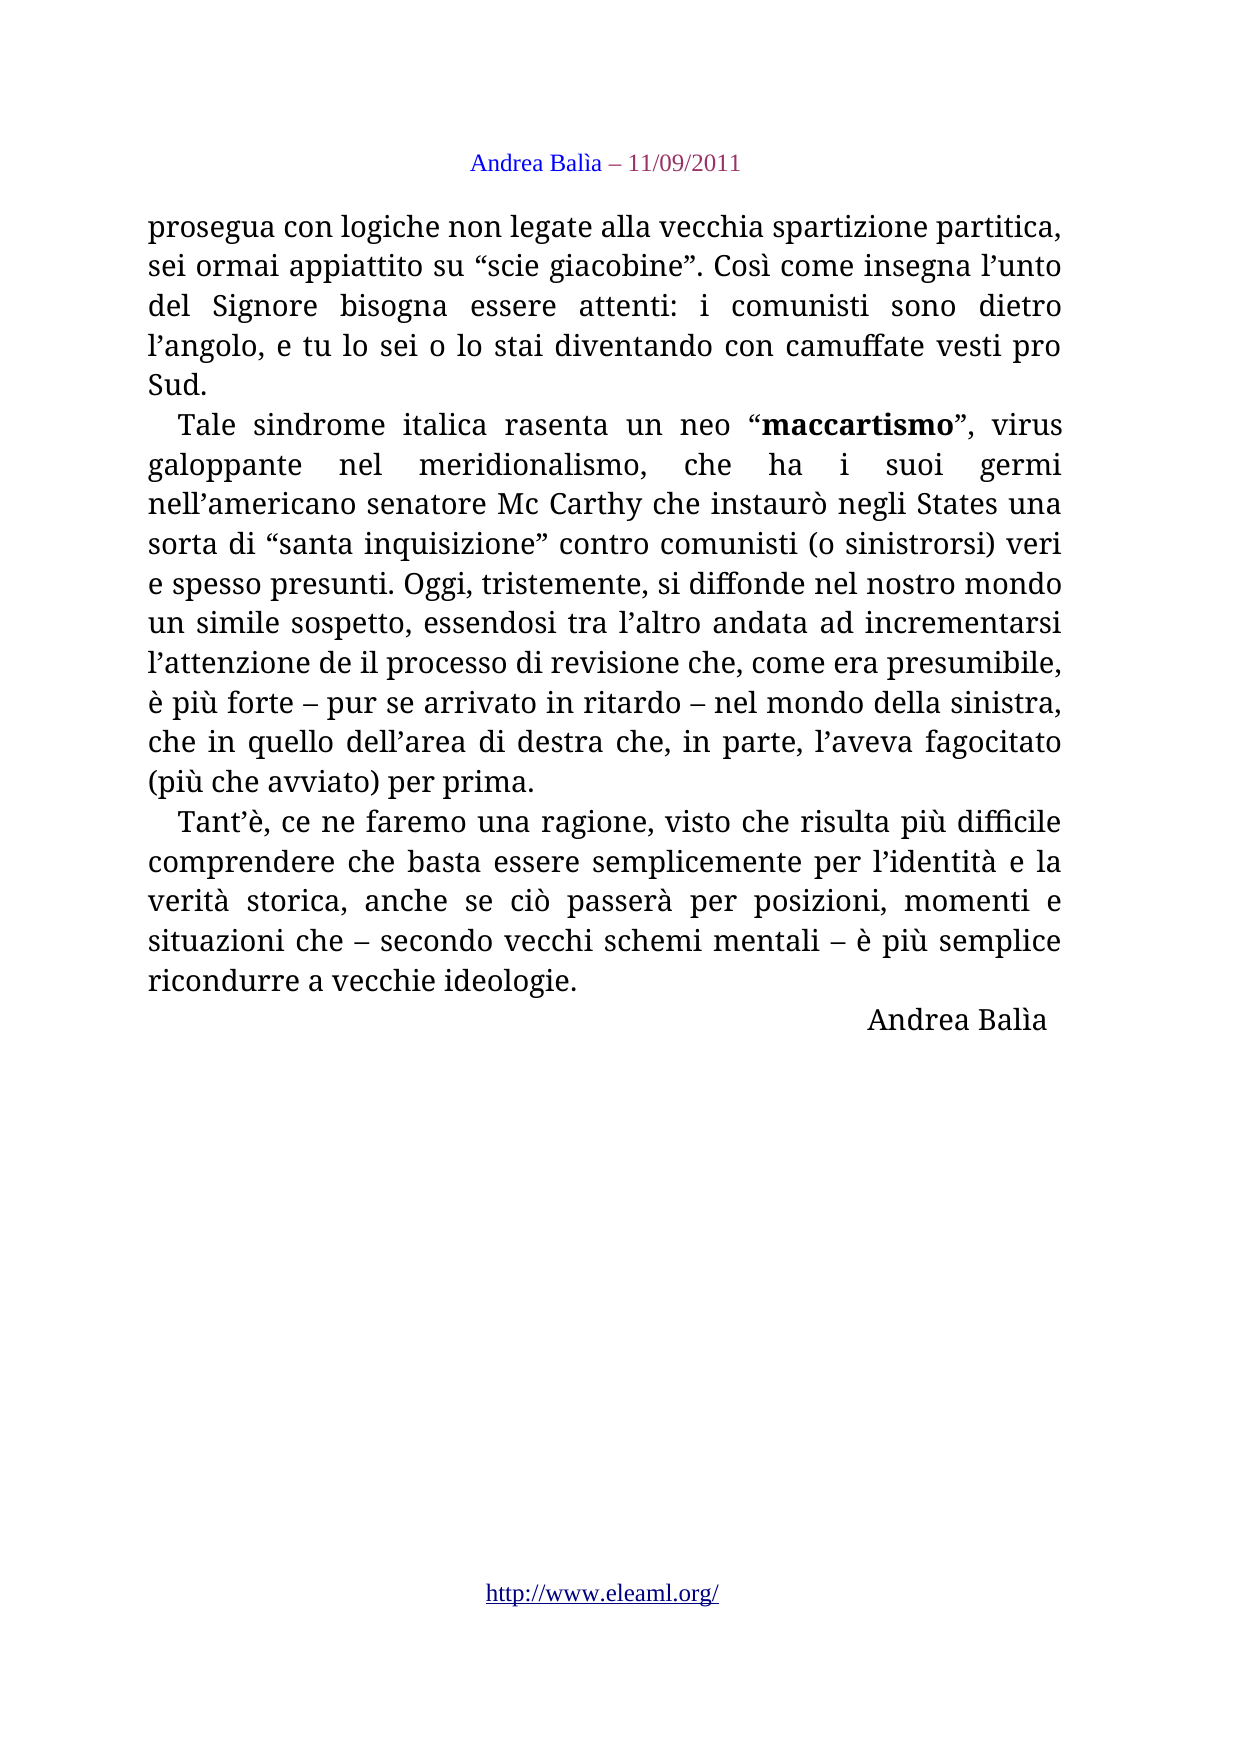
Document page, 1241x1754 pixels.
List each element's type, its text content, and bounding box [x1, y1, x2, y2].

text Andrea Balìa [148, 999, 1063, 1039]
text prosegua con logiche non legate alla vecchia spartizione partitica, sei ormai appiattito su “scie giacobine”. Così come insegna l’unto del Signore bisogna essere attenti: i comunisti sono dietro l’angolo, e tu lo sei o lo stai diventando con camuffate vesti pro Sud. [148, 206, 1063, 404]
text Tant’è, ce ne faremo una ragione, visto che risulta più difficile comprendere che basta essere semplicemente per l’identità e la verità storica, anche se ciò passerà per posizioni, momenti e situazioni che – secondo vecchi schemi mentali – è più semplice ricondurre a vecchie ideologie. [148, 801, 1063, 999]
text Tale sindrome italica rasenta un neo “maccartismo”, virus galoppante nel meridionalismo, che ha i suoi germi nell’americano senatore Mc Carthy che instaurò negli States una sorta di “santa inquisizione” contro comunisti (o sinistrorsi) veri e spesso presunti. Oggi, tristemente, si diffonde nel nostro mondo un simile sospetto, essendosi tra l’altro andata ad incrementarsi l’attenzione de il processo di revisione che, come era presumibile, è più forte – pur se arrivato in ritardo – nel mondo della sinistra, che in quello dell’area di destra che, in parte, l’aveva fagocitato (più che avviato) per prima. [148, 404, 1063, 801]
